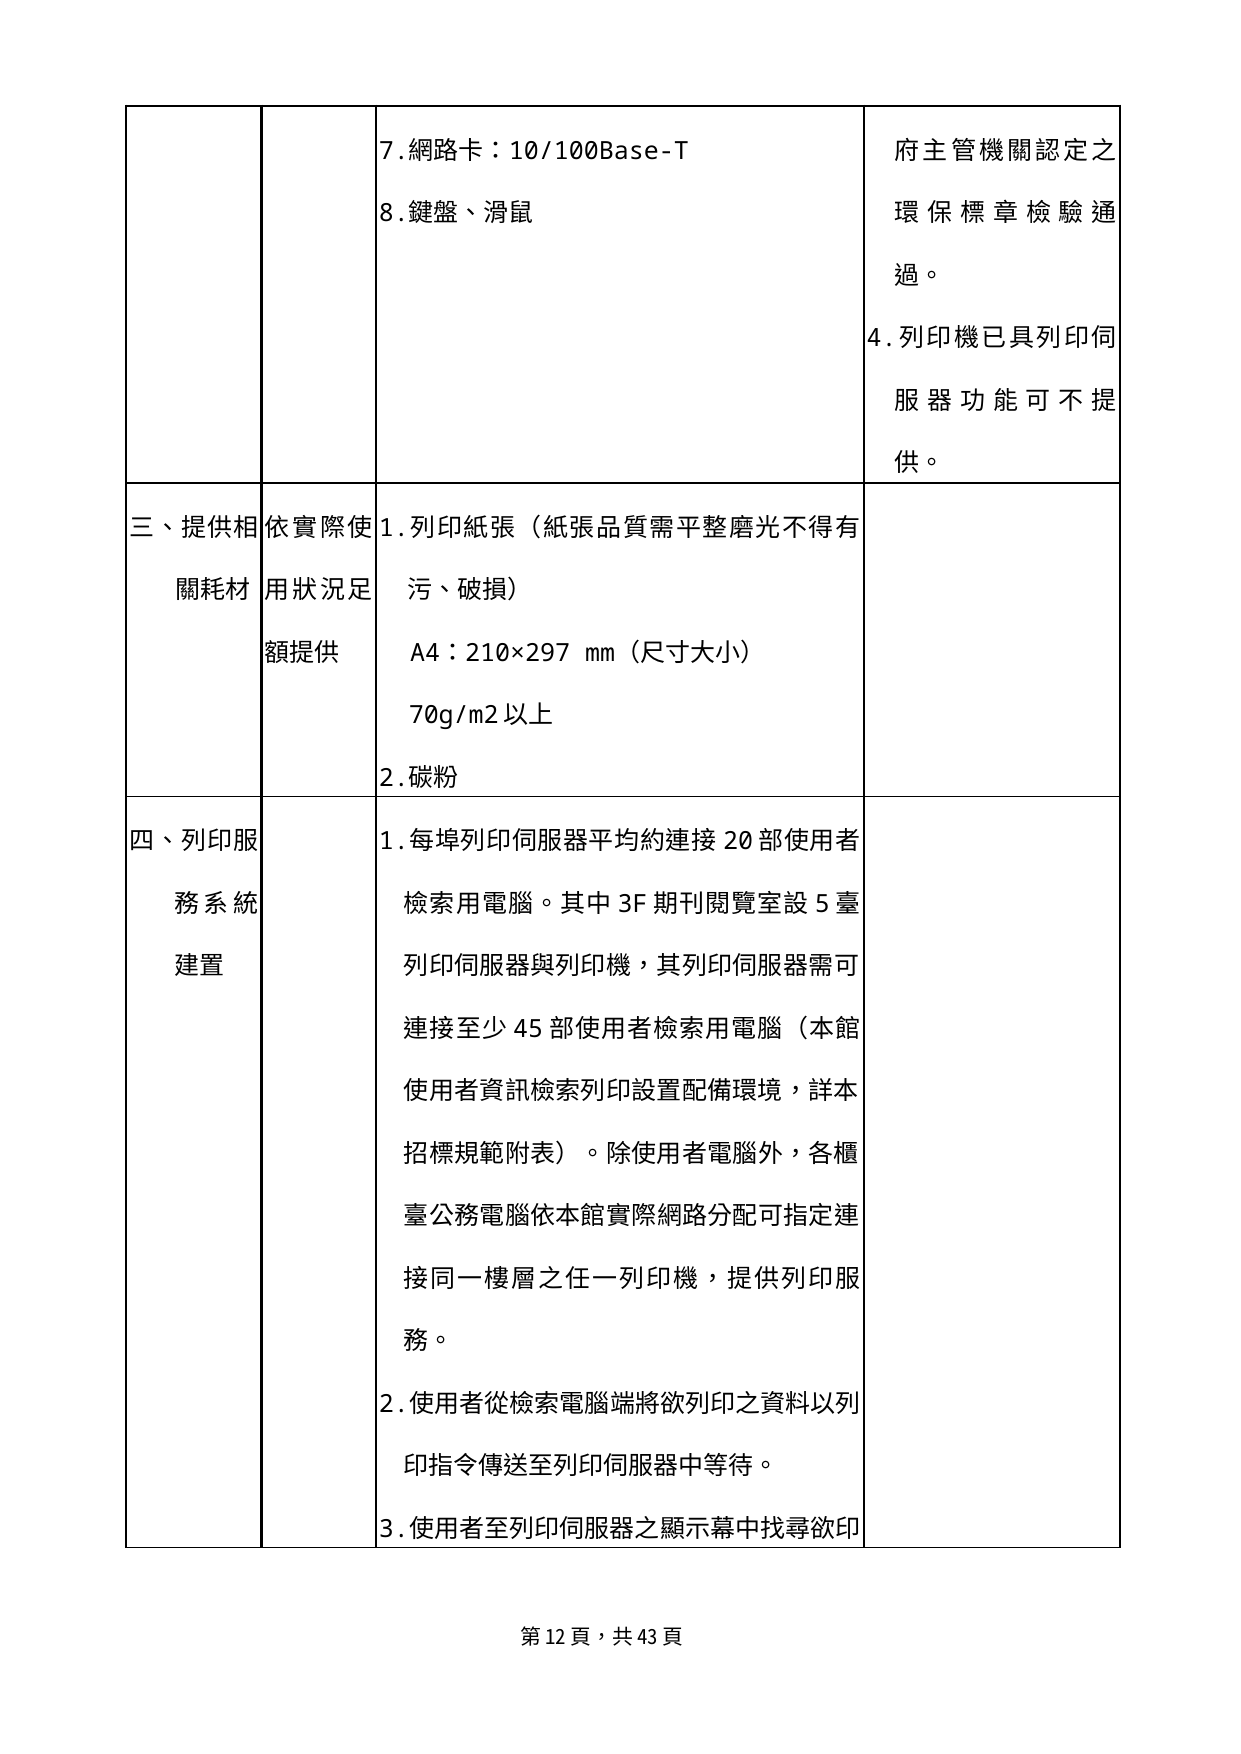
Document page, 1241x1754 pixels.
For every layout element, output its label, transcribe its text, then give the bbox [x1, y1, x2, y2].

table_cell [127, 107, 260, 482]
table_cell [865, 484, 1119, 796]
table_cell [263, 107, 375, 482]
table_cell 四、列印服務系統建置 [127, 797, 260, 1547]
table_cell 1.列印紙張（紙張品質需平整磨光不得有污、破損） A4：210×297 mm（尺寸大小） 70g/m2以上 2.碳粉 [377, 484, 863, 796]
table_cell 三、提供相關耗材 [127, 484, 260, 796]
table_cell 府主管機關認定之環保標章檢驗通過。 4.列印機已具列印伺服器功能可不提供。 [865, 107, 1119, 482]
table_cell [865, 797, 1119, 1547]
table_cell 7.網路卡：10/100Base-T 8.鍵盤、滑鼠 [377, 107, 863, 482]
table_cell [263, 797, 375, 1547]
table_cell 依實際使用狀況足額提供 [263, 484, 375, 796]
table_cell 1.每埠列印伺服器平均約連接20部使用者檢索用電腦。其中3F期刊閱覽室設5臺列印伺服器與列印機，其列印伺服器需可連接至少45部使用者檢索用電腦（本館使用者資訊檢索列印設置配備環境，詳本招標規範附表）。除使用者電腦外，各櫃臺公務電腦依本館實際網路分配可指定連接同一樓層之任一列印機，提供列印服務。 2.使用者從檢索電腦端將欲列印之資料以列印指令傳送至列印伺服器中等待。 3.使用者至列印伺服器之顯示幕中找尋欲印 [377, 797, 863, 1547]
